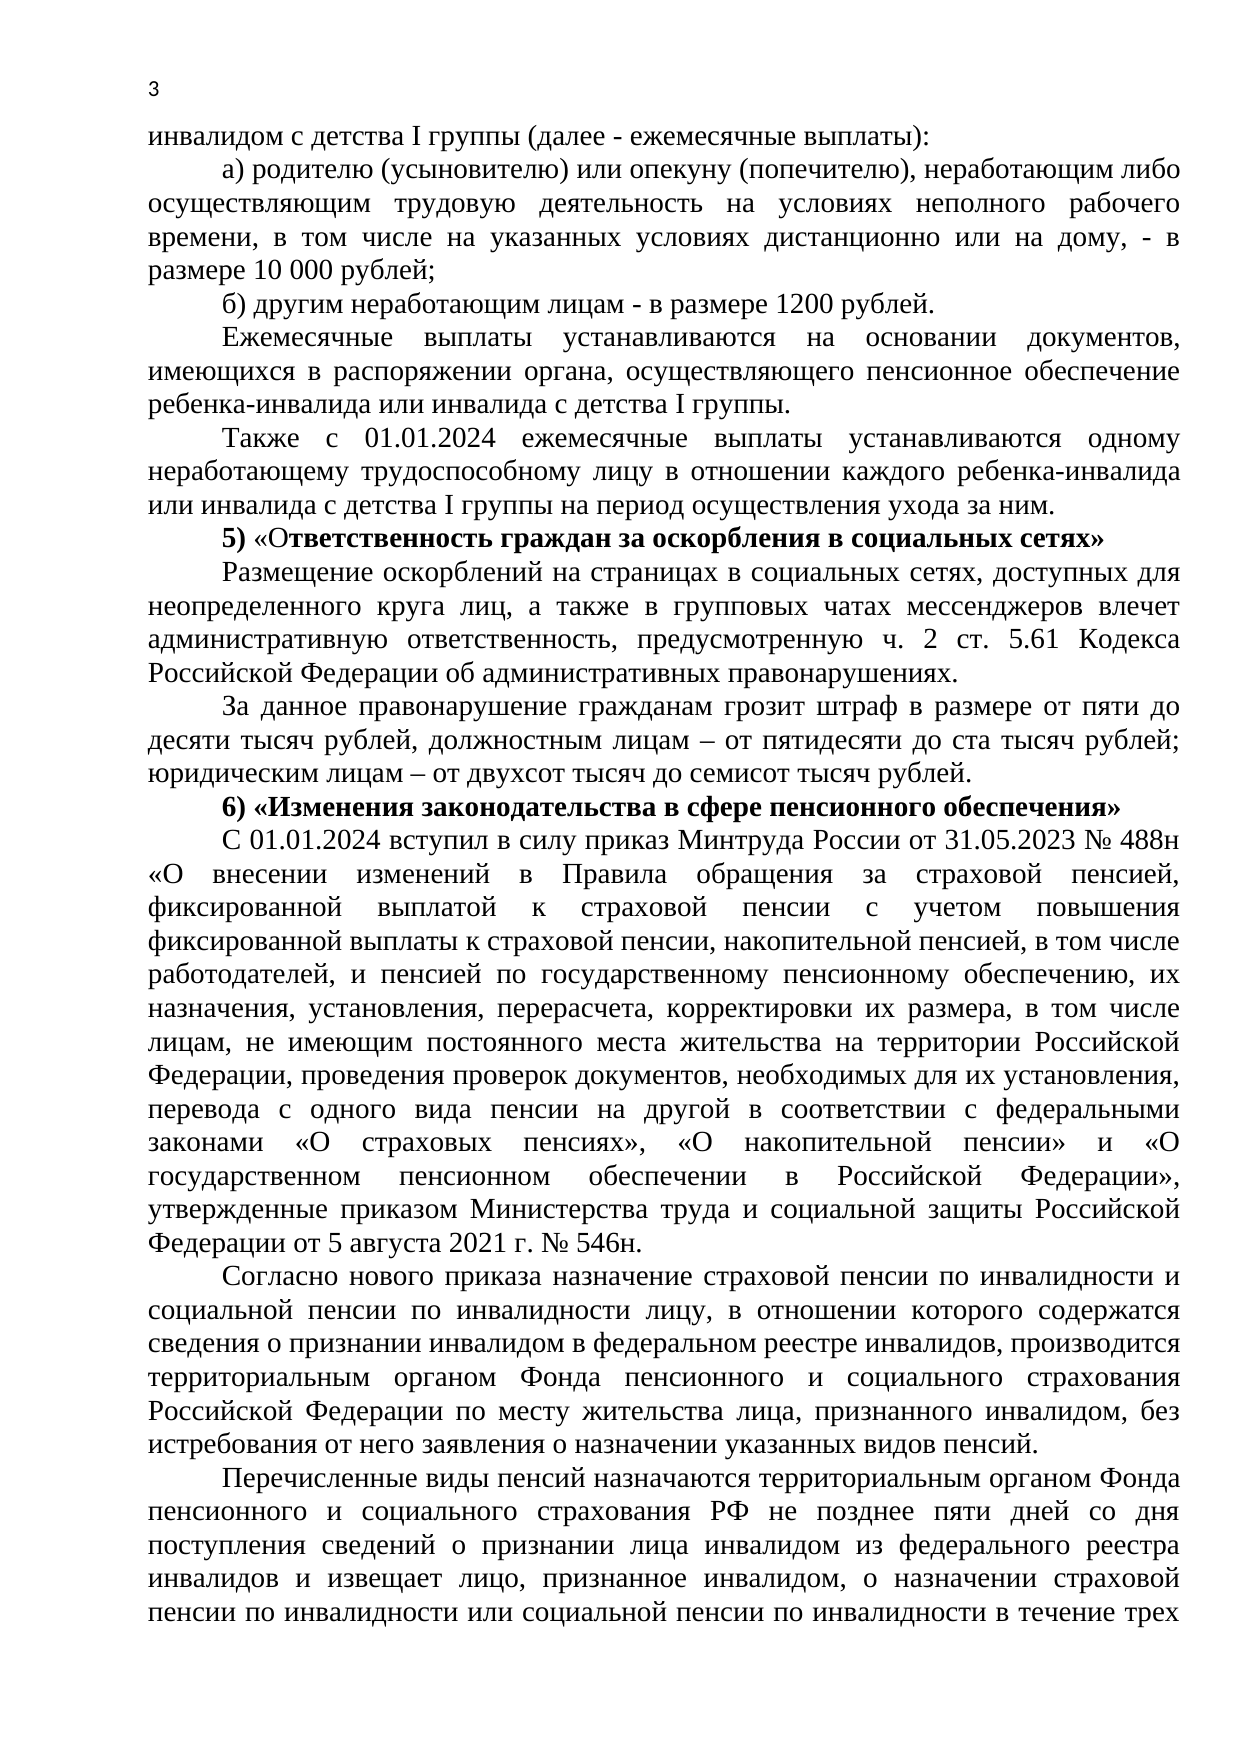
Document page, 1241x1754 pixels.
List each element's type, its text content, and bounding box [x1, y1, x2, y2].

text Размещение оскорблений на страницах в социальных сетях, доступных для неопределенного круга лиц, а также в групповых чатах мессенджеров влечет административную ответственность, предусмотренную ч. 2 ст. 5.61 Кодекса Российской Федерации об административных правонарушениях. [148, 554, 1181, 688]
text С 01.01.2024 вступил в силу приказ Минтруда России от 31.05.2023 № 488н «О внесении изменений в Правила обращения за страховой пенсией, фиксированной выплатой к страховой пенсии с учетом повышения фиксированной выплаты к страховой пенсии, накопительной пенсией, в том числе работодателей, и пенсией по государственному пенсионному обеспечению, их назначения, установления, перерасчета, корректировки их размера, в том числе лицам, не имеющим постоянного места жительства на территории Российской Федерации, проведения проверок документов, необходимых для их установления, перевода с одного вида пенсии на другой в соответствии с федеральными законами «О страховых пенсиях», «О накопительной пенсии» и «О государственном пенсионном обеспечении в Российской Федерации», утвержденные приказом Министерства труда и социальной защиты Российской Федерации от 5 августа 2021 г. № 546н. [148, 822, 1181, 1258]
text инвалидом с детства I группы (далее - ежемесячные выплаты): [148, 118, 1181, 152]
text Ежемесячные выплаты устанавливаются на основании документов, имеющихся в распоряжении органа, осуществляющего пенсионное обеспечение ребенка-инвалида или инвалида с детства I группы. [148, 319, 1181, 420]
text Перечисленные виды пенсий назначаются территориальным органом Фонда пенсионного и социального страхования РФ не позднее пяти дней со дня поступления сведений о признании лица инвалидом из федерального реестра инвалидов и извещает лицо, признанное инвалидом, о назначении страховой пенсии по инвалидности или социальной пенсии по инвалидности в течение трех [148, 1460, 1181, 1627]
text б) другим неработающим лицам - в размере 1200 рублей. [148, 286, 1181, 319]
text За данное правонарушение гражданам грозит штраф в размере от пяти до десяти тысяч рублей, должностным лицам – от пятидесяти до ста тысяч рублей; юридическим лицам – от двухсот тысяч до семисот тысяч рублей. [148, 688, 1181, 789]
text Согласно нового приказа назначение страховой пенсии по инвалидности и социальной пенсии по инвалидности лицу, в отношении которого содержатся сведения о признании инвалидом в федеральном реестре инвалидов, производится территориальным органом Фонда пенсионного и социального страхования Российской Федерации по месту жительства лица, признанного инвалидом, без истребования от него заявления о назначении указанных видов пенсий. [148, 1258, 1181, 1460]
text а) родителю (усыновителю) или опекуну (попечителю), неработающим либо осуществляющим трудовую деятельность на условиях неполного рабочего времени, в том числе на указанных условиях дистанционно или на дому, - в размере 10 000 рублей; [148, 152, 1181, 286]
text 5) «Ответственность граждан за оскорбления в социальных сетях» [148, 521, 1181, 554]
text 6) «Изменения законодательства в сфере пенсионного обеспечения» [148, 789, 1181, 822]
text Также с 01.01.2024 ежемесячные выплаты устанавливаются одному неработающему трудоспособному лицу в отношении каждого ребенка-инвалида или инвалида с детства I группы на период осуществления ухода за ним. [148, 420, 1181, 521]
